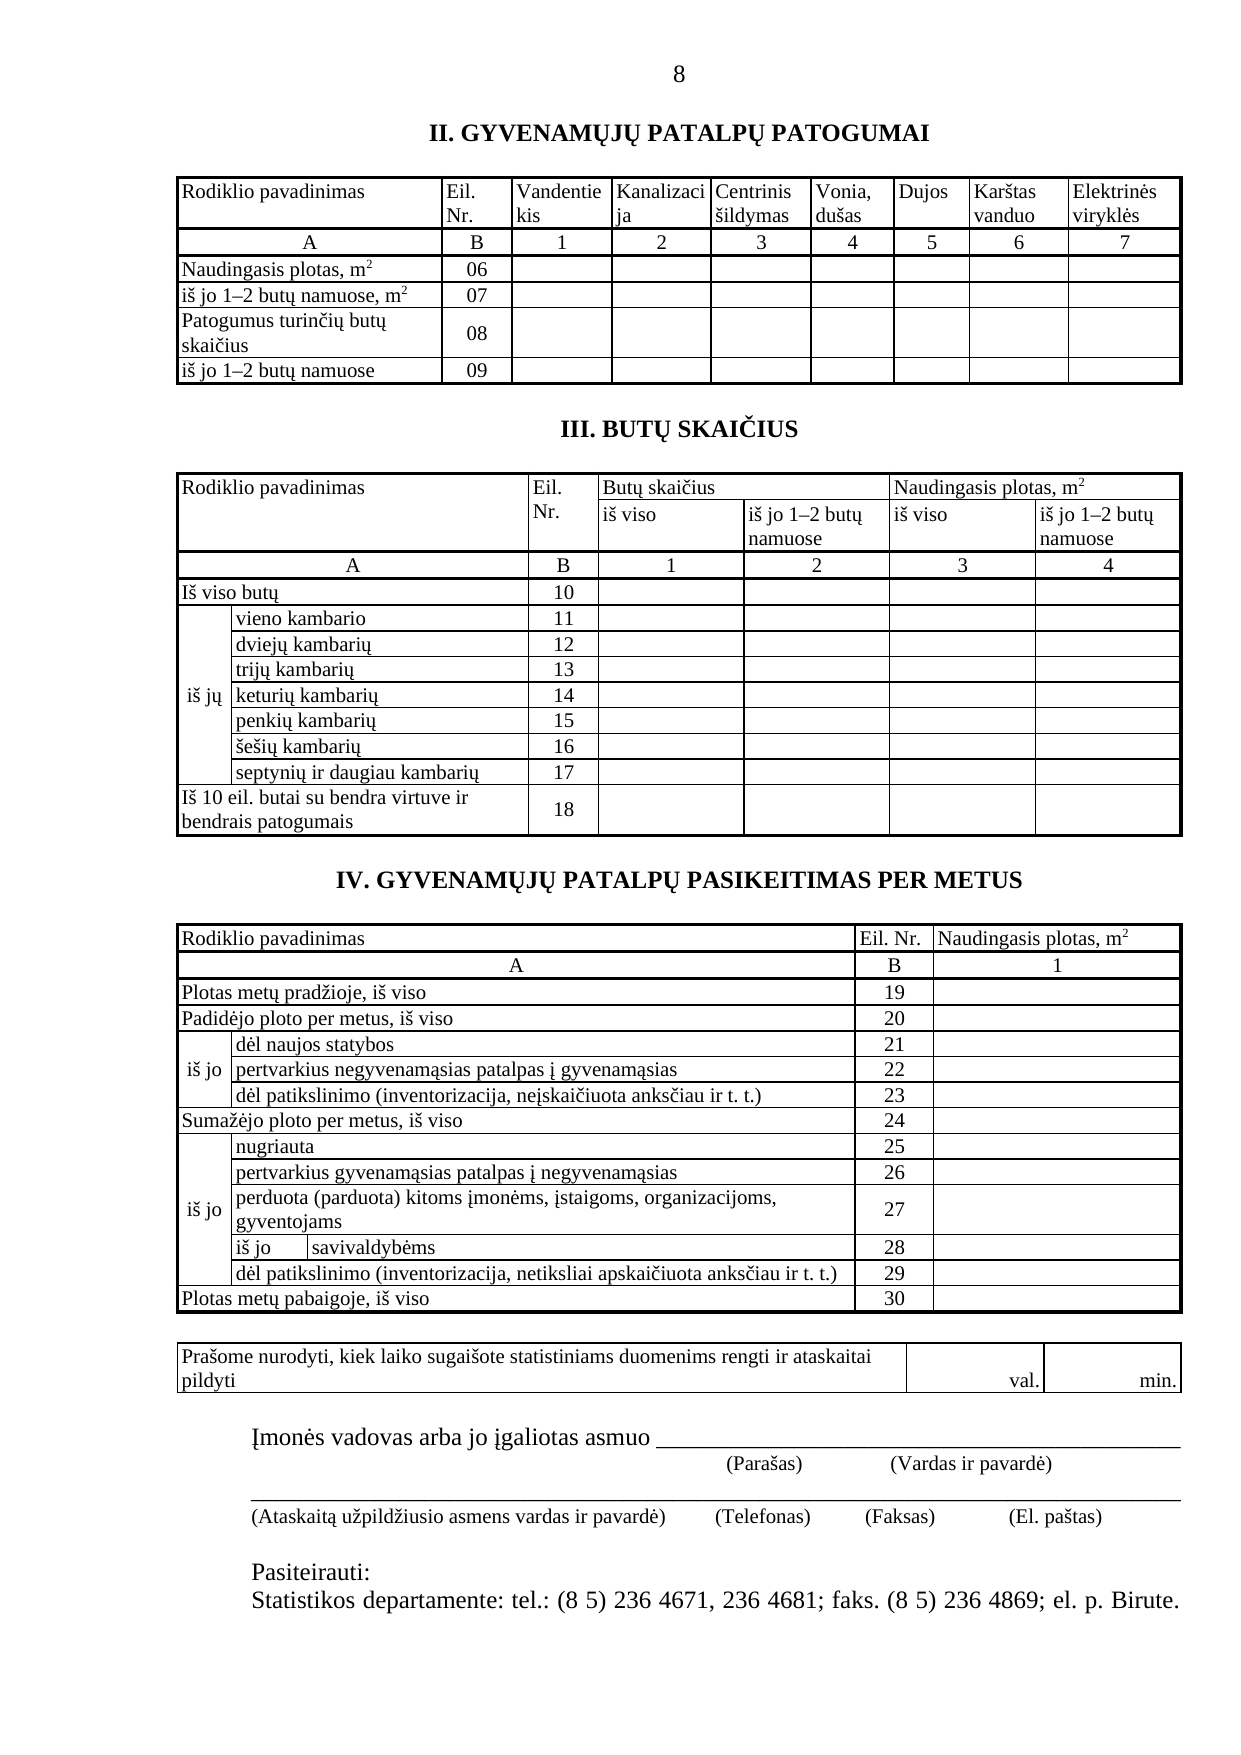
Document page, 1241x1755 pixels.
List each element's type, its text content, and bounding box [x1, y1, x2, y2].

table_header min. [1045, 1344, 1180, 1392]
table_cell [965, 283, 969, 307]
table_cell [1031, 760, 1035, 784]
table_cell [890, 683, 894, 707]
table_cell 30 [929, 1286, 933, 1310]
text III. BUTŲ SKAIČIUS [177, 414, 1181, 443]
table_cell 13 [529, 657, 533, 681]
table_cell [712, 308, 810, 357]
table_cell [890, 632, 894, 656]
text Įmonės vadovas arba jo įgaliotas asmuo [177, 1422, 1181, 1451]
table_header Eil. Nr. [529, 475, 598, 550]
table_cell 20 [929, 1006, 933, 1030]
table_cell [885, 632, 889, 656]
table_cell 23 [929, 1083, 933, 1107]
table_cell [1069, 308, 1179, 357]
table_cell [890, 708, 894, 732]
table_cell 11 [594, 606, 598, 630]
table_cell 18 [529, 785, 598, 833]
table_cell 17 [594, 760, 598, 784]
table_header val. [907, 1344, 1043, 1392]
table_cell [745, 785, 889, 833]
table_cell [599, 785, 743, 833]
table_cell 17 [529, 760, 533, 784]
table_cell 13 [594, 657, 598, 681]
table_cell [965, 358, 969, 382]
table_cell 14 [529, 683, 533, 707]
table_cell 2 [885, 553, 889, 577]
table_cell 28 [929, 1235, 933, 1259]
table_cell 24 [929, 1108, 933, 1132]
table_cell [934, 1185, 1179, 1233]
table_cell [1064, 257, 1068, 281]
table_cell 6 [1064, 230, 1068, 254]
table_cell iš jo [179, 1032, 231, 1107]
table_cell [1031, 632, 1035, 656]
table_cell [895, 308, 969, 357]
table_cell [1064, 283, 1068, 307]
table_cell 19 [929, 980, 933, 1004]
table_cell 15 [529, 708, 533, 732]
text Pasiteirauti: [177, 1557, 1181, 1585]
table_cell iš viso [599, 500, 743, 550]
table_cell 10 [594, 580, 598, 604]
table_cell 25 [929, 1134, 933, 1158]
text (Ataskaitą užpildžiusio asmens vardas ir pavardė) (Telefonas) (Faksas) (El. paštas) [177, 1504, 1181, 1528]
table_header Dujos [895, 179, 969, 227]
table_cell 29 [929, 1261, 933, 1285]
table_cell 16 [529, 734, 533, 758]
table_cell 3 [1031, 553, 1035, 577]
table_cell 12 [594, 632, 598, 656]
table_cell 15 [594, 708, 598, 732]
table_cell 08 [443, 308, 511, 357]
table_cell 5 [965, 230, 969, 254]
table_cell 3 [890, 553, 894, 577]
table_cell [890, 657, 894, 681]
table_cell B [929, 953, 933, 977]
table_cell [890, 606, 894, 630]
table_cell 27 [856, 1185, 933, 1233]
table_cell [890, 785, 1035, 833]
text II. GYVENAMŲJŲ PATALPŲ PATOGUMAI [177, 118, 1181, 147]
table_cell [965, 257, 969, 281]
table_cell [890, 580, 894, 604]
table_cell [1031, 734, 1035, 758]
table_cell [885, 708, 889, 732]
table_cell iš jų [179, 606, 231, 784]
table_cell 16 [594, 734, 598, 758]
table_header Rodiklio pavadinimas [179, 475, 528, 550]
table_cell [885, 657, 889, 681]
text (Parašas) (Vardas ir pavardė) [652, 1451, 1181, 1475]
table_cell [1031, 580, 1035, 604]
table_cell B [529, 553, 533, 577]
table_cell [885, 580, 889, 604]
table_cell [1031, 657, 1035, 681]
table_cell iš viso [890, 500, 1035, 550]
table_cell [812, 308, 893, 357]
table_cell 22 [929, 1057, 933, 1081]
table_cell [890, 734, 894, 758]
table_cell [970, 308, 1068, 357]
table_cell A [524, 553, 528, 577]
table_cell 21 [929, 1032, 933, 1056]
table_cell 12 [529, 632, 533, 656]
table_header Rodiklio pavadinimas [179, 179, 441, 227]
table_cell [885, 683, 889, 707]
text IV. GYVENAMŲJŲ PATALPŲ PASIKEITIMAS PER METUS [177, 865, 1181, 894]
table_cell [885, 734, 889, 758]
table_cell [513, 308, 611, 357]
table_cell iš jo 1–2 butų namuose [745, 500, 889, 550]
table_cell B [594, 553, 598, 577]
table_cell 10 [529, 580, 533, 604]
table_cell [1031, 683, 1035, 707]
table_cell [1031, 708, 1035, 732]
table_cell [885, 606, 889, 630]
table_cell [1064, 358, 1068, 382]
table_cell 14 [594, 683, 598, 707]
table_cell iš jo 1–2 butų namuose [1036, 500, 1179, 550]
table_cell [890, 760, 894, 784]
table_cell [885, 760, 889, 784]
table_cell [1031, 606, 1035, 630]
table_cell iš jo [179, 1134, 231, 1285]
table_cell [1036, 785, 1179, 833]
text Statistikos departamente: tel.: (8 5) 236 4671, 236 4681; faks. (8 5) 236 4869; el. p. Birute. [177, 1585, 1181, 1614]
table_cell 11 [529, 606, 533, 630]
table_cell [613, 308, 710, 357]
table_cell 26 [929, 1160, 933, 1184]
